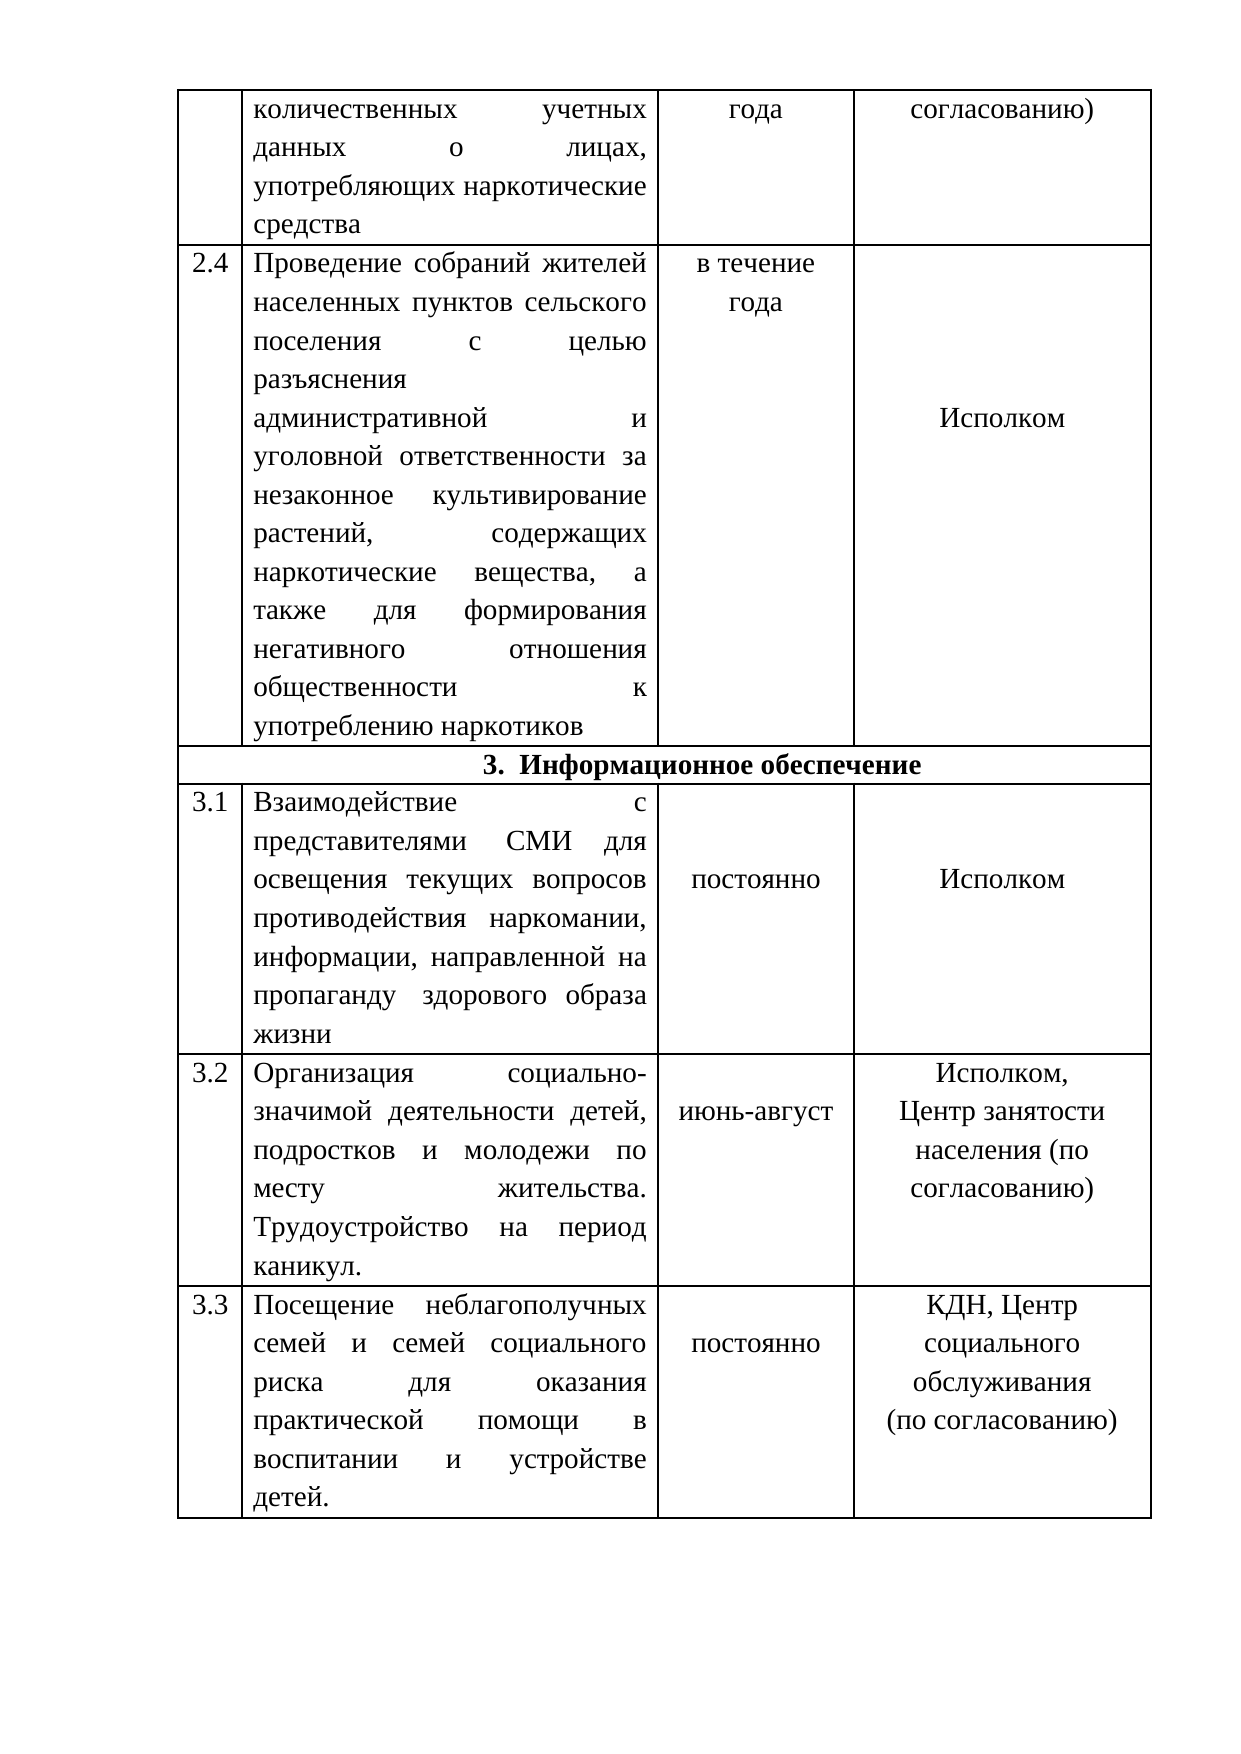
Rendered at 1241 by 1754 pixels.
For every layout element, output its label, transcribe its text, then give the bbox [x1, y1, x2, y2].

table_cell 2.4 [179, 246, 241, 745]
table_cell согласованию) [855, 91, 1150, 243]
table_cell 3.3 [179, 1287, 241, 1517]
table_cell Взаимодействие с представителями СМИ для освещения текущих вопросов противодействия наркомании, информации, направленной на пропаганду здорового образа жизни [243, 785, 657, 1053]
table_cell в течение года [659, 246, 853, 745]
table_cell июнь-август [659, 1055, 853, 1285]
table_cell постоянно [659, 1287, 853, 1517]
table_cell Исполком, Центр занятости населения (по согласованию) [855, 1055, 1150, 1285]
table_cell года [659, 91, 853, 243]
table_cell Организация социально-значимой деятельности детей, подростков и молодежи по месту жительства. Трудоустройство на период каникул. [243, 1055, 657, 1285]
table_cell 3. Информационное обеспечение [179, 747, 1150, 782]
table_cell количественных учетных данных о лицах, употребляющих наркотические средства [243, 91, 657, 243]
table_cell КДН, Центр социального обслуживания (по согласованию) [855, 1287, 1150, 1517]
table_cell Исполком [855, 785, 1150, 1053]
table_cell постоянно [659, 785, 853, 1053]
table_cell 3.1 [179, 785, 241, 1053]
table_cell 3.2 [179, 1055, 241, 1285]
table_cell [179, 91, 241, 243]
table_cell Исполком [855, 246, 1150, 745]
table_cell Посещение неблагополучных семей и семей социального риска для оказания практической помощи в воспитании и устройстве детей. [243, 1287, 657, 1517]
table_cell Проведение собраний жителей населенных пунктов сельского поселения с целью разъяснения административной и уголовной ответственности за незаконное культивирование растений, содержащих наркотические вещества, а также для формирования негативного отношения общественности к употреблению наркотиков [243, 246, 657, 745]
